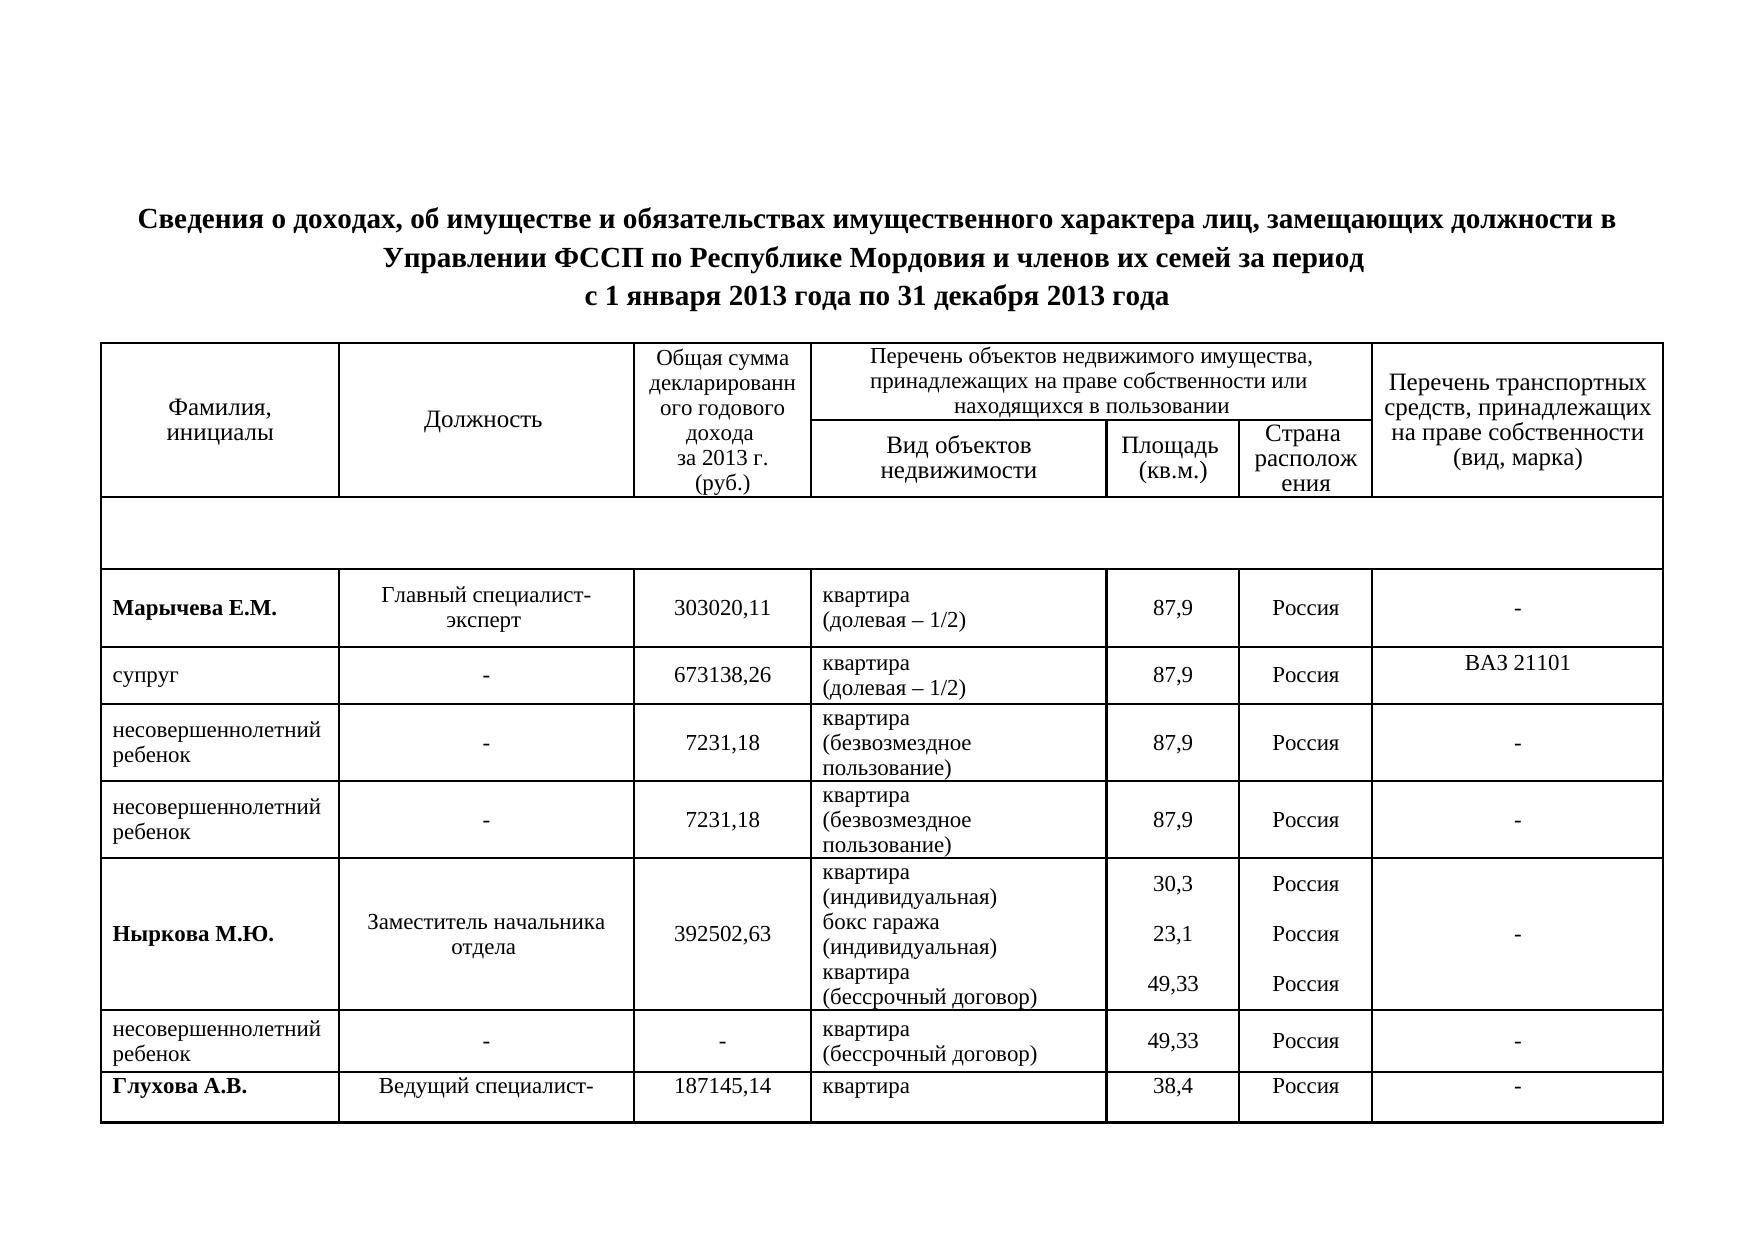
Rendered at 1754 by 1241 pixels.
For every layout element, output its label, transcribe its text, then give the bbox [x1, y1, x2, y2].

table_cell [102, 498, 1662, 567]
table_cell Заместитель начальника отдела [340, 859, 633, 1009]
table_cell Площадь (кв.м.) [1108, 421, 1238, 496]
table_cell квартира (индивидуальная) бокс гаража (индивидуальная) квартира (бессрочный договор) [812, 859, 1105, 1009]
table_cell - [1373, 782, 1662, 857]
table_cell 87,9 [1108, 782, 1238, 857]
table_cell 673138,26 [635, 648, 810, 703]
table_cell Ныркова М.Ю. [102, 859, 338, 1009]
table_cell 7231,18 [635, 705, 810, 780]
table_cell 87,9 [1108, 648, 1238, 703]
table_cell - [340, 705, 633, 780]
table_header Перечень объектов недвижимого имущества, принадлежащих на праве собственности или находящихся в пользовании [812, 344, 1371, 419]
table_cell - [1373, 705, 1662, 780]
table_cell - [340, 1011, 633, 1071]
table_cell Россия Россия Россия [1240, 859, 1371, 1009]
table_cell 303020,11 [635, 570, 810, 646]
table_cell Ведущий специалист- [340, 1073, 633, 1121]
table_cell Страна расположения [1240, 421, 1371, 496]
table_cell Россия [1240, 648, 1371, 703]
text Сведения о доходах, об имуществе и обязательствах имущественного характера лиц, замещающих должности в Управлении ФССП по Республике Мордовия и членов их семей за период [118, 201, 1636, 273]
table_header Фамилия, инициалы [102, 344, 338, 496]
table_cell - [1373, 570, 1662, 646]
table_cell Россия [1240, 782, 1371, 857]
table_cell - [1373, 1011, 1662, 1071]
table_cell 38,4 [1108, 1073, 1238, 1121]
table_cell 392502,63 [635, 859, 810, 1009]
table_cell Марычева Е.М. [102, 570, 338, 646]
table_cell 87,9 [1108, 570, 1238, 646]
table_cell - [1373, 1073, 1662, 1121]
table_header Перечень транспортных средств, принадлежащих на праве собственности (вид, марка) [1373, 344, 1662, 496]
table_cell ВАЗ 21101 [1373, 648, 1662, 703]
table_cell - [340, 648, 633, 703]
table_cell Главный специалист-эксперт [340, 570, 633, 646]
table_cell Россия [1240, 570, 1371, 646]
table_cell 49,33 [1108, 1011, 1238, 1071]
table_cell Глухова А.В. [102, 1073, 338, 1121]
table_cell 87,9 [1108, 705, 1238, 780]
table_cell квартира (безвозмездное пользование) [812, 705, 1105, 780]
table_cell несовершеннолетний ребенок [102, 1011, 338, 1071]
table_cell Вид объектов недвижимости [812, 421, 1105, 496]
table_cell - [1373, 859, 1662, 1009]
table_cell 187145,14 [635, 1073, 810, 1121]
table_header Должность [340, 344, 633, 496]
table_cell Россия [1240, 705, 1371, 780]
text с 1 января 2013 года по 31 декабря 2013 года [118, 278, 1636, 312]
table_cell квартира (долевая – 1/2) [812, 648, 1105, 703]
table_cell несовершеннолетний ребенок [102, 782, 338, 857]
table_cell супруг [102, 648, 338, 703]
table_cell квартира [812, 1073, 1105, 1121]
table_cell - [635, 1011, 810, 1071]
table_cell 7231,18 [635, 782, 810, 857]
table_header Общая сумма декларированного годового дохода за 2013 г. (руб.) [635, 344, 810, 496]
table_cell Россия [1240, 1073, 1371, 1121]
table_cell квартира (бессрочный договор) [812, 1011, 1105, 1071]
table_cell квартира (безвозмездное пользование) [812, 782, 1105, 857]
table_cell квартира (долевая – 1/2) [812, 570, 1105, 646]
table_cell - [340, 782, 633, 857]
table_cell несовершеннолетний ребенок [102, 705, 338, 780]
table_cell 30,3 23,1 49,33 [1108, 859, 1238, 1009]
table_cell Россия [1240, 1011, 1371, 1071]
